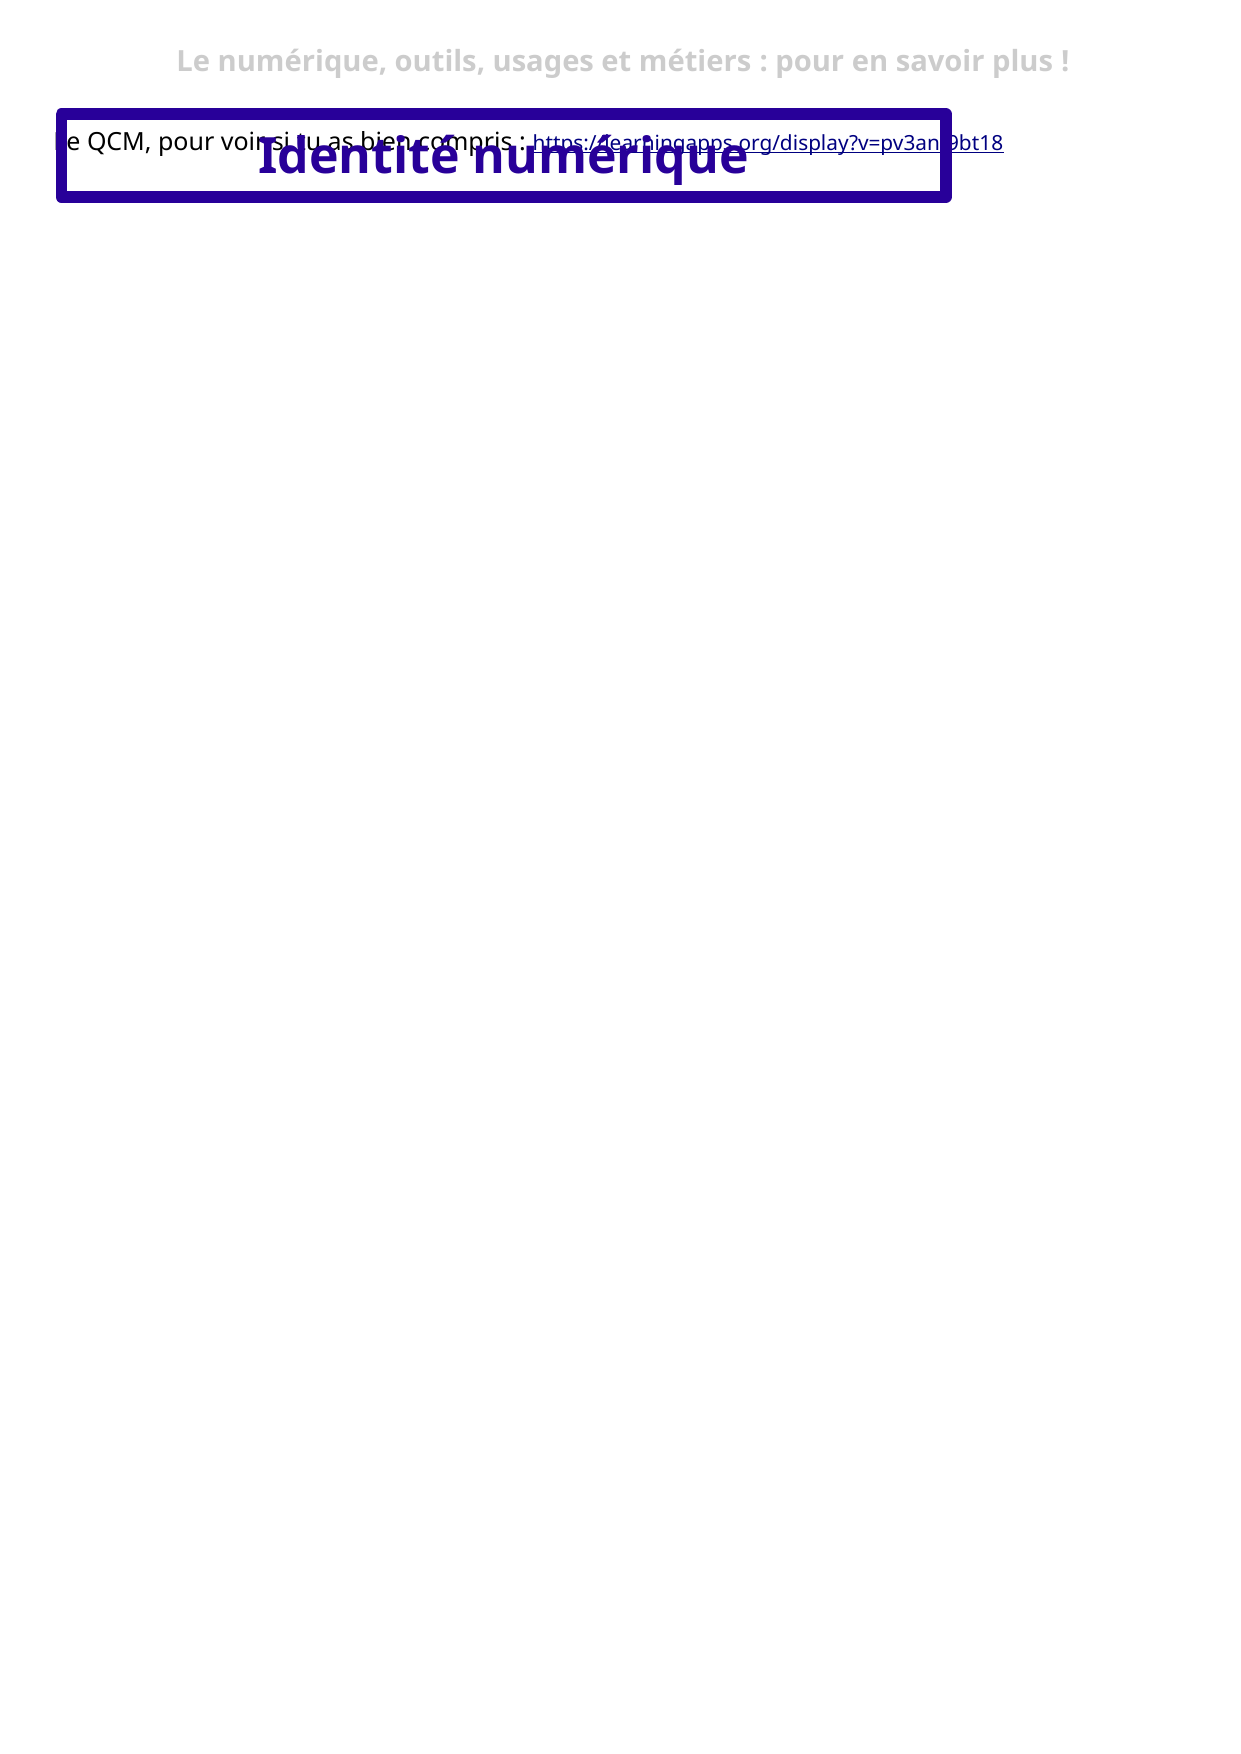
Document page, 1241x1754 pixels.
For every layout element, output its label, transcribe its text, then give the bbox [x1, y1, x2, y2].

text Le QCM, pour voir si tu as bien compris : https://learningapps.org/display?v=pv3anf9bt18 [952, 123, 1187, 157]
text Le QCM, pour voir si tu as bien compris : https://learningapps.org/display?v=pv3anf9bt18 [67, 123, 940, 157]
